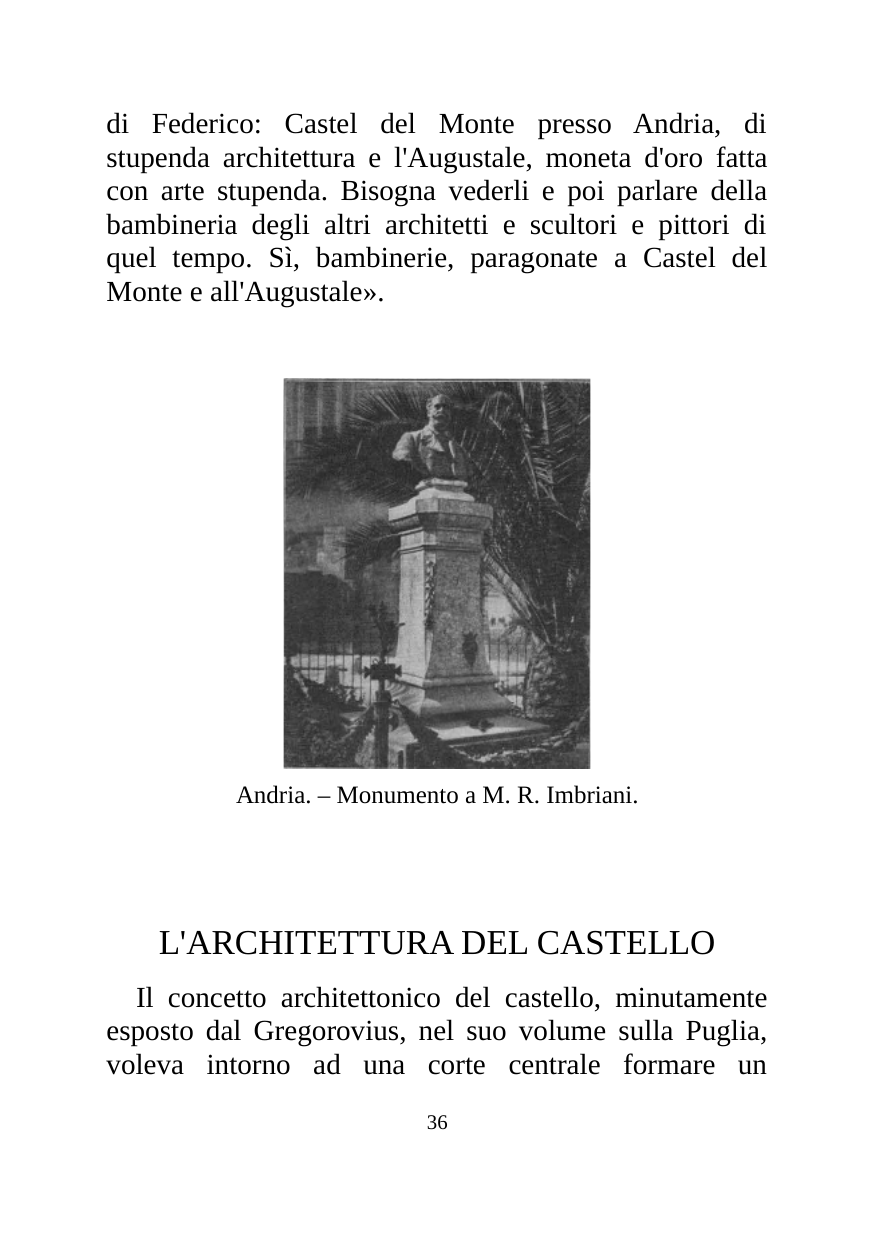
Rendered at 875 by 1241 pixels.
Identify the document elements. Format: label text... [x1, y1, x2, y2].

text Andria. – Monumento a M. R. Imbriani. [201, 391, 673, 809]
picture [283, 378, 591, 769]
subtitle L'ARCHITETTURA DEL CASTELLO [106, 367, 768, 962]
text di Federico: Castel del Monte presso Andria, di stupenda architettura e l'Augustale, moneta d'oro fatta con arte stupenda. Bisogna vederli e poi parlare della bambineria degli altri architetti e scultori e pittori di quel tempo. Sì, bambinerie, paragonate a Castel del Monte e all'Augustale». [106, 106, 768, 307]
text Il concetto architettonico del castello, minutamente esposto dal Gregorovius, nel suo volume sulla Puglia, voleva intorno ad una corte centrale formare un [106, 980, 768, 1080]
